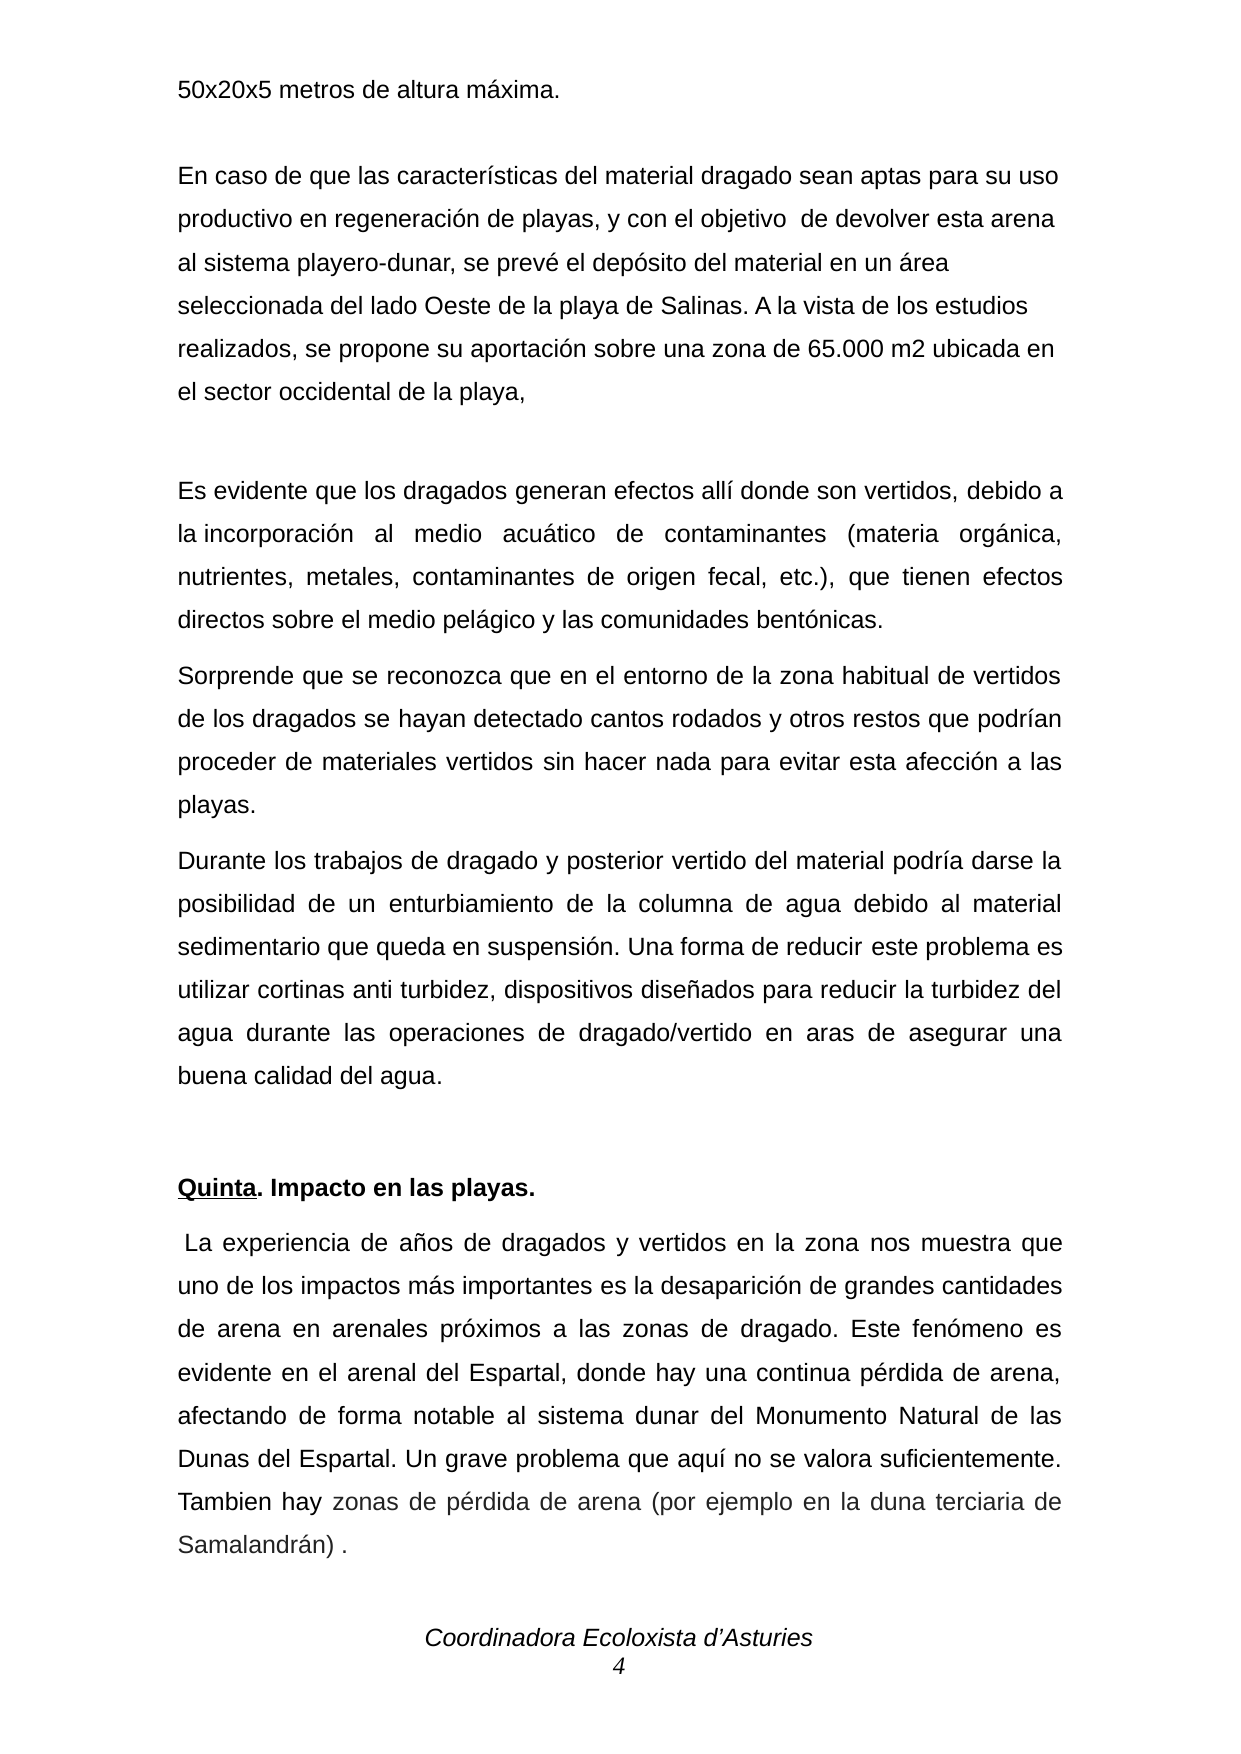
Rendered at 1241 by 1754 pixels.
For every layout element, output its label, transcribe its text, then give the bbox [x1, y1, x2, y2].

text 50x20x5 metros de altura máxima. [177, 75, 1063, 104]
text La experiencia de años de dragados y vertidos en la zona nos muestra que uno de los impactos más importantes es la desaparición de grandes cantidades de arena en arenales próximos a las zonas de dragado. Este fenómeno es evidente en el arenal del Espartal, donde hay una continua pérdida de arena, afectando de forma notable al sistema dunar del Monumento Natural de las Dunas del Espartal. Un grave problema que aquí no se valora suficientemente. Tambien hay zonas de pérdida de arena (por ejemplo en la duna terciaria de Samalandrán) . [177, 1228, 1063, 1559]
text Es evidente que los dragados generan efectos allí donde son vertidos, debido a la incorporación al medio acuático de contaminantes (materia orgánica, nutrientes, metales, contaminantes de origen fecal, etc.), que tienen efectos directos sobre el medio pelágico y las comunidades bentónicas. [177, 476, 1063, 634]
text Sorprende que se reconozca que en el entorno de la zona habitual de vertidos de los dragados se hayan detectado cantos rodados y otros restos que podrían proceder de materiales vertidos sin hacer nada para evitar esta afección a las playas. [177, 661, 1063, 819]
text Quinta. Impacto en las playas. [177, 1172, 1063, 1201]
text En caso de que las características del material dragado sean aptas para su uso productivo en regeneración de playas, y con el objetivo de devolver esta arena al sistema playero-dunar, se prevé el depósito del material en un área seleccionada del lado Oeste de la playa de Salinas. A la vista de los estudios realizados, se propone su aportación sobre una zona de 65.000 m2 ubicada en el sector occidental de la playa, [177, 161, 1063, 406]
text Durante los trabajos de dragado y posterior vertido del material podría darse la posibilidad de un enturbiamiento de la columna de agua debido al material sedimentario que queda en suspensión. Una forma de reducir este problema es utilizar cortinas anti turbidez, dispositivos diseñados para reducir la turbidez del agua durante las operaciones de dragado/vertido en aras de asegurar una buena calidad del agua. [177, 846, 1063, 1090]
